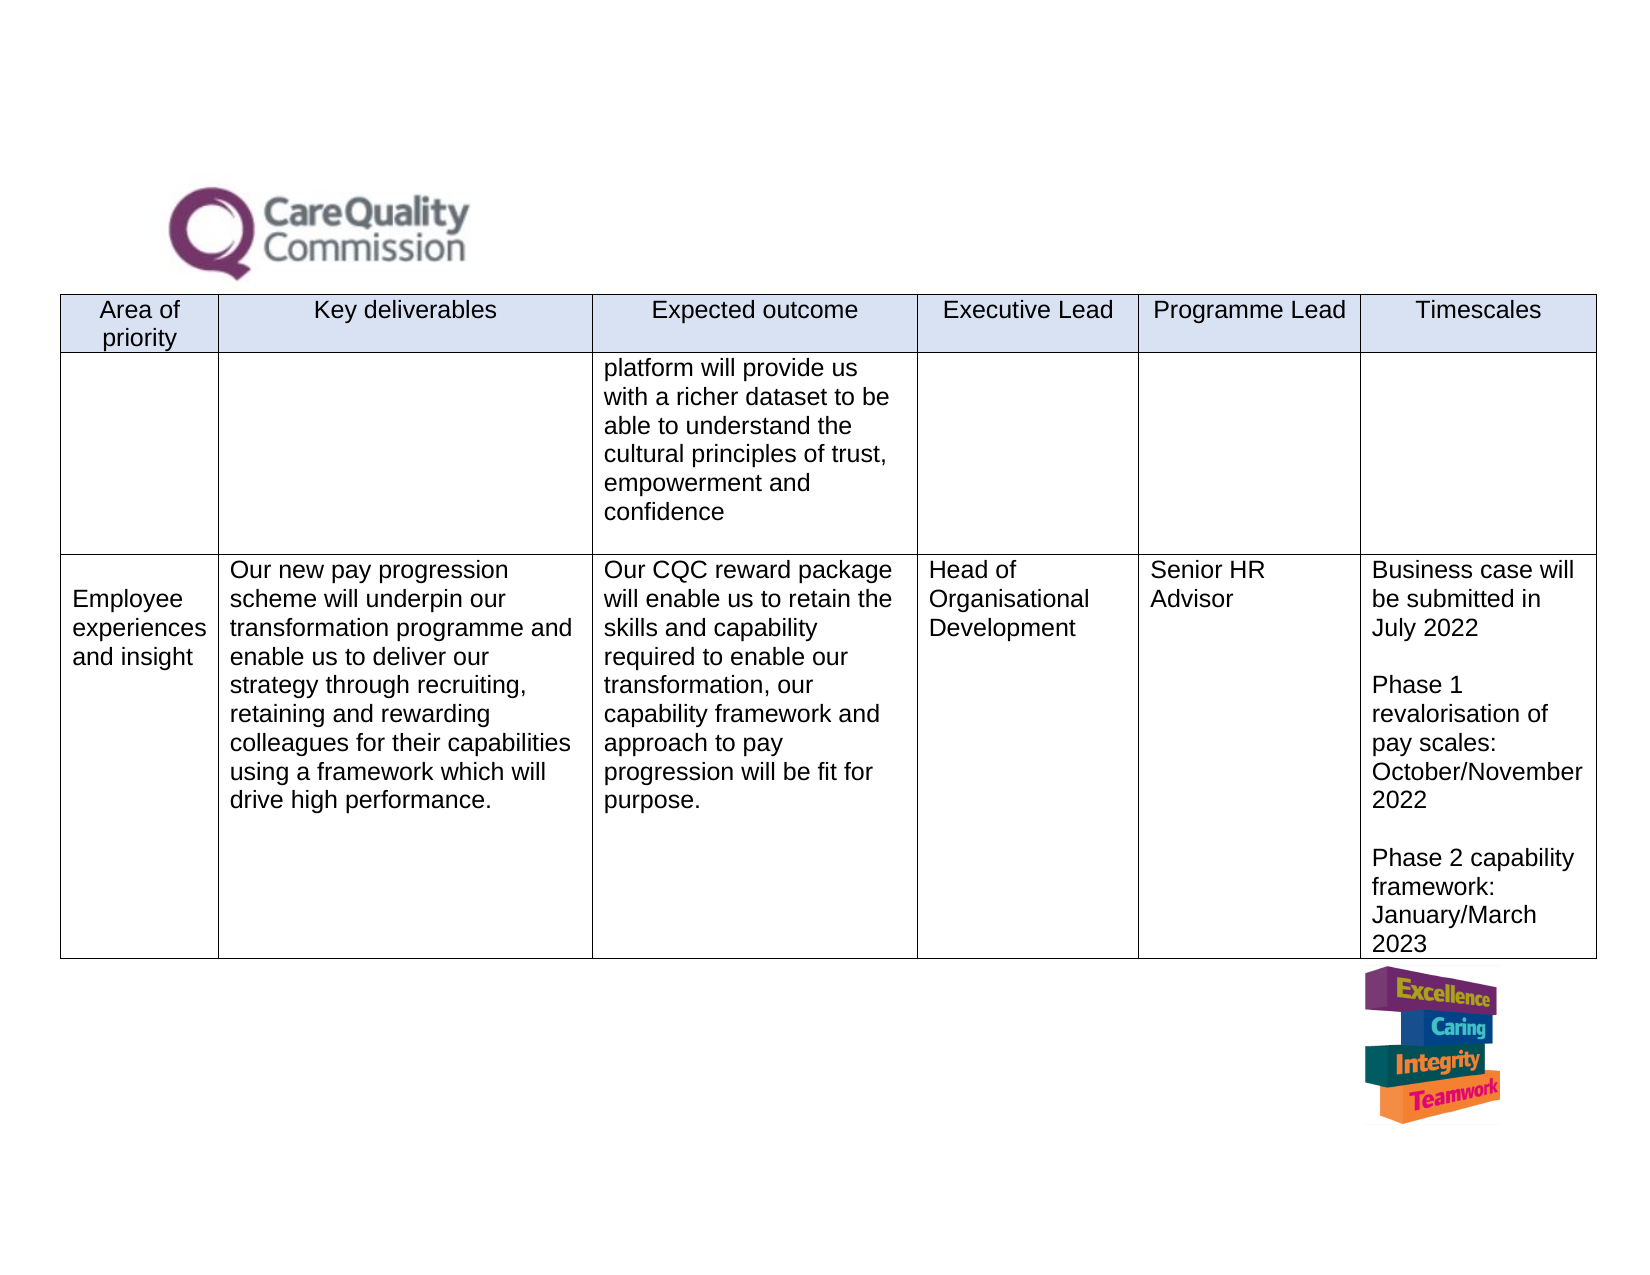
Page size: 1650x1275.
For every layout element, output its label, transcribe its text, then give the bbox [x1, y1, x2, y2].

table_cell Employee experiences and insight [61, 555, 218, 958]
table_cell [1361, 353, 1596, 554]
table_header Executive Lead [918, 295, 1138, 352]
table_header Programme Lead [1139, 295, 1360, 352]
table_cell Business case will be submitted in July 2022 Phase 1 revalorisation of pay scales: October/November 2022 Phase 2 capability framework: January/March 2023 [1361, 555, 1596, 958]
table_header Area of priority [61, 295, 218, 352]
table_cell Our new pay progression scheme will underpin our transformation programme and enable us to deliver our strategy through recruiting, retaining and rewarding colleagues for their capabilities using a framework which will drive high performance. [219, 555, 592, 958]
table_cell [219, 353, 592, 554]
table_header Key deliverables [219, 295, 592, 352]
table_cell platform will provide us with a richer dataset to be able to understand the cultural principles of trust, empowerment and confidence [593, 353, 917, 554]
table_cell [918, 353, 1138, 554]
table_cell Our CQC reward package will enable us to retain the skills and capability required to enable our transformation, our capability framework and approach to pay progression will be fit for purpose. [593, 555, 917, 958]
table_header Timescales [1361, 295, 1596, 352]
table_cell [1139, 353, 1360, 554]
table_cell Senior HR Advisor [1139, 555, 1360, 958]
table_cell Head of Organisational Development [918, 555, 1138, 958]
table_cell [61, 353, 218, 554]
table_header Expected outcome [593, 295, 917, 352]
